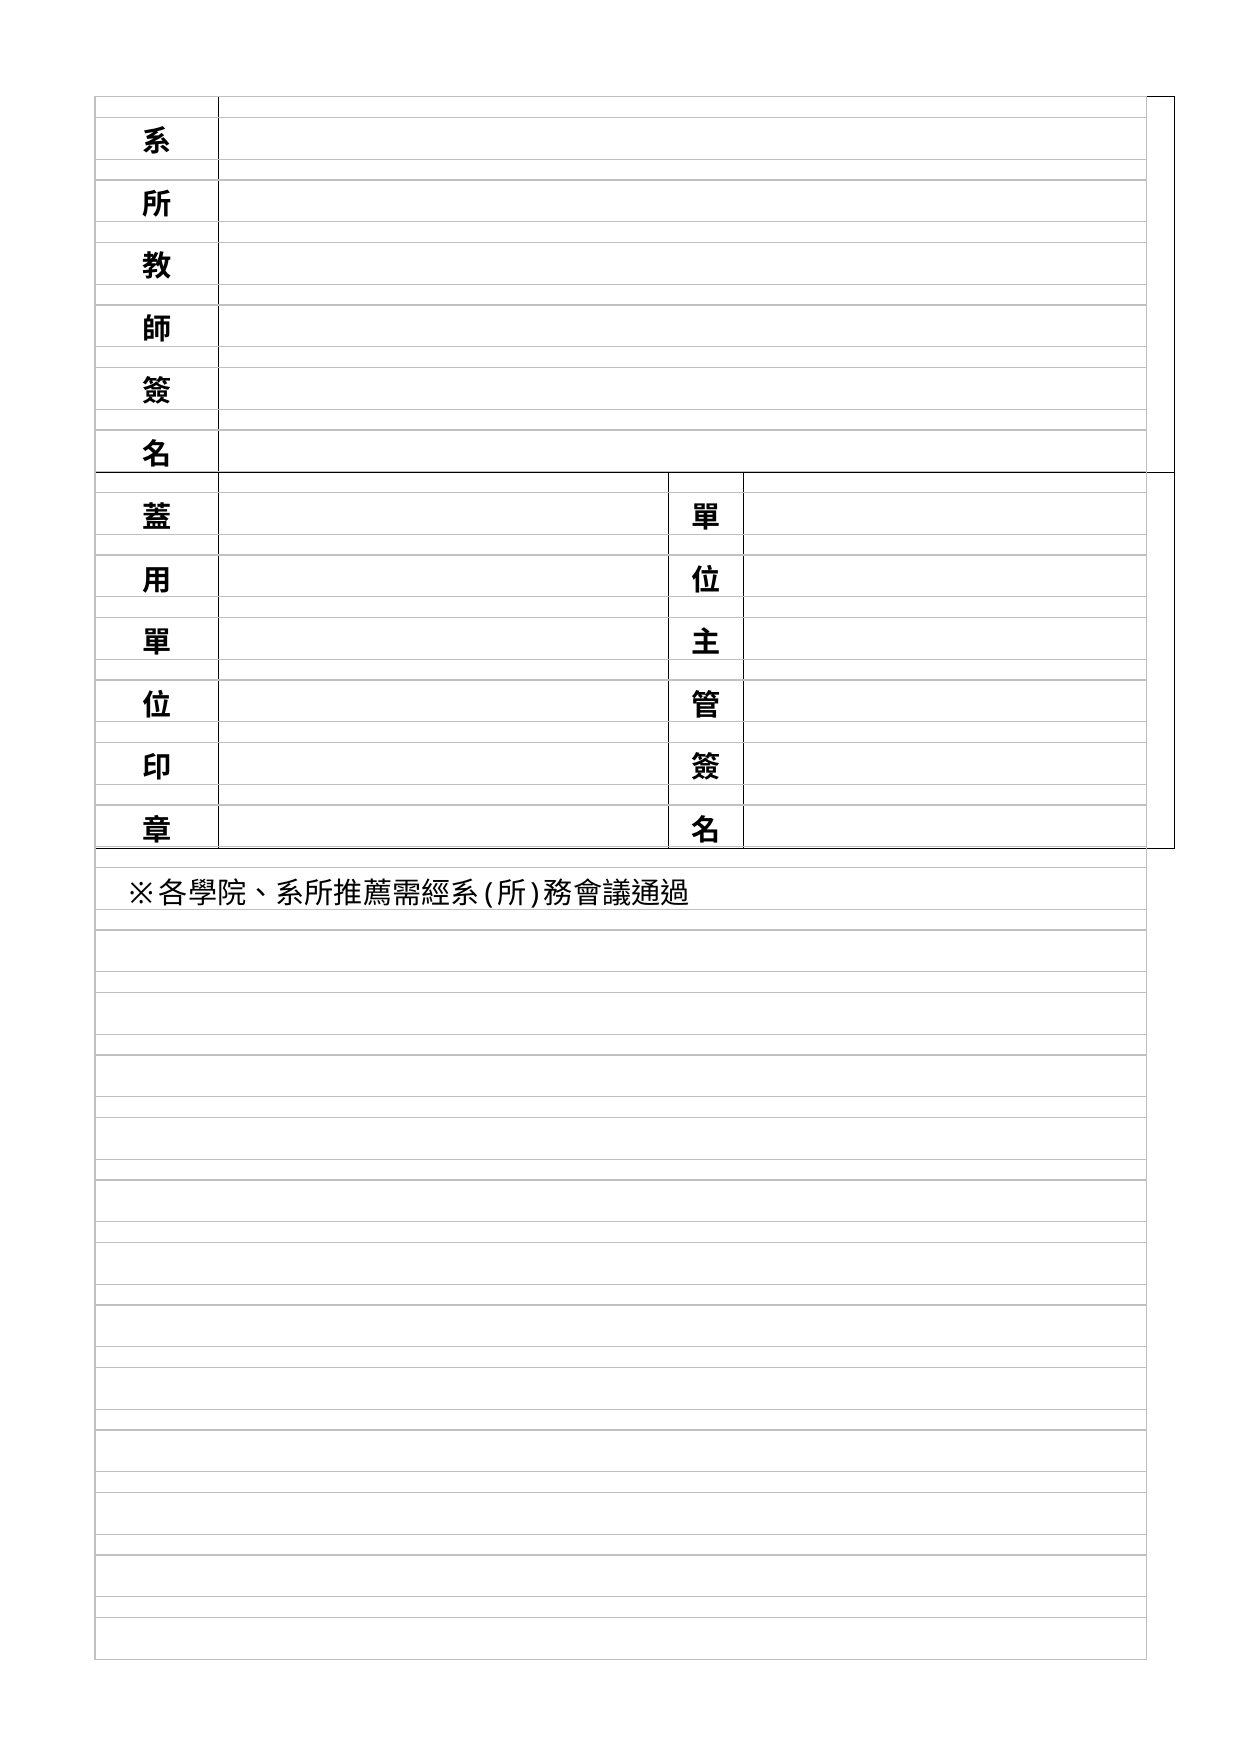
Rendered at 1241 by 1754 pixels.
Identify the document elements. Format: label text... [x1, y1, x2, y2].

table_cell [96, 160, 218, 179]
table_cell [744, 806, 1146, 846]
table_cell [219, 181, 1146, 221]
table_cell 所 [96, 181, 218, 221]
table_cell [96, 785, 218, 804]
table_cell [1147, 473, 1174, 848]
table_cell 簽 [669, 743, 743, 784]
table_cell 單 [96, 618, 218, 659]
table_cell 師 [96, 306, 218, 346]
table_cell [219, 597, 668, 617]
table_cell [669, 722, 743, 742]
table_cell [219, 243, 1146, 284]
table_cell [96, 535, 218, 554]
table_cell [219, 368, 1146, 409]
table_cell [744, 785, 1146, 804]
table_cell 蓋 [96, 493, 218, 534]
table_cell [744, 722, 1146, 742]
table_cell 用 [96, 556, 218, 596]
table_cell [744, 493, 1146, 534]
table_cell 章 [96, 806, 218, 846]
table_cell 管 [669, 681, 743, 721]
table_cell 教 [96, 243, 218, 284]
table_cell [219, 556, 668, 596]
table_cell [669, 535, 743, 554]
table_cell 名 [669, 806, 743, 846]
table_cell [219, 160, 1146, 179]
table_cell [96, 660, 218, 679]
table_cell [744, 681, 1146, 721]
table_cell [96, 597, 218, 617]
table_cell [669, 785, 743, 804]
table_cell [96, 285, 218, 304]
table_cell [219, 618, 668, 659]
table_cell [219, 97, 1146, 117]
table_cell [219, 743, 668, 784]
table_cell 單 [669, 493, 743, 534]
text [96, 849, 1146, 867]
table_cell [219, 681, 668, 721]
table_cell [219, 118, 1146, 159]
table_cell 主 [669, 618, 743, 659]
table_cell [219, 410, 1146, 429]
table_cell [219, 806, 668, 846]
table_cell 名 [96, 431, 218, 471]
table_cell [96, 347, 218, 367]
table_cell [744, 535, 1146, 554]
table_cell [744, 473, 1146, 492]
table_cell [744, 618, 1146, 659]
table_cell [219, 660, 668, 679]
table_cell [219, 306, 1146, 346]
table_cell [96, 97, 218, 117]
table_cell [669, 473, 743, 492]
table_cell [669, 597, 743, 617]
table_cell [96, 473, 218, 492]
table_cell [1147, 97, 1174, 472]
table_cell [669, 660, 743, 679]
table_cell 簽 [96, 368, 218, 409]
table_cell [96, 410, 218, 429]
table_cell [96, 222, 218, 242]
table_cell [219, 493, 668, 534]
text ※各學院、系所推薦需經系(所)務會議通過 [96, 868, 1146, 909]
table_cell 系 [96, 118, 218, 159]
table_cell [219, 285, 1146, 304]
table_cell [219, 473, 668, 492]
table_cell [744, 556, 1146, 596]
table_cell [744, 743, 1146, 784]
table_cell [219, 535, 668, 554]
table_cell [219, 347, 1146, 367]
table_cell [219, 222, 1146, 242]
table_cell [744, 660, 1146, 679]
table_cell 位 [669, 556, 743, 596]
table_cell [219, 785, 668, 804]
table_cell [219, 722, 668, 742]
table_cell 印 [96, 743, 218, 784]
table_cell 位 [96, 681, 218, 721]
table_cell [96, 722, 218, 742]
table_cell [744, 597, 1146, 617]
table_cell [219, 431, 1146, 471]
